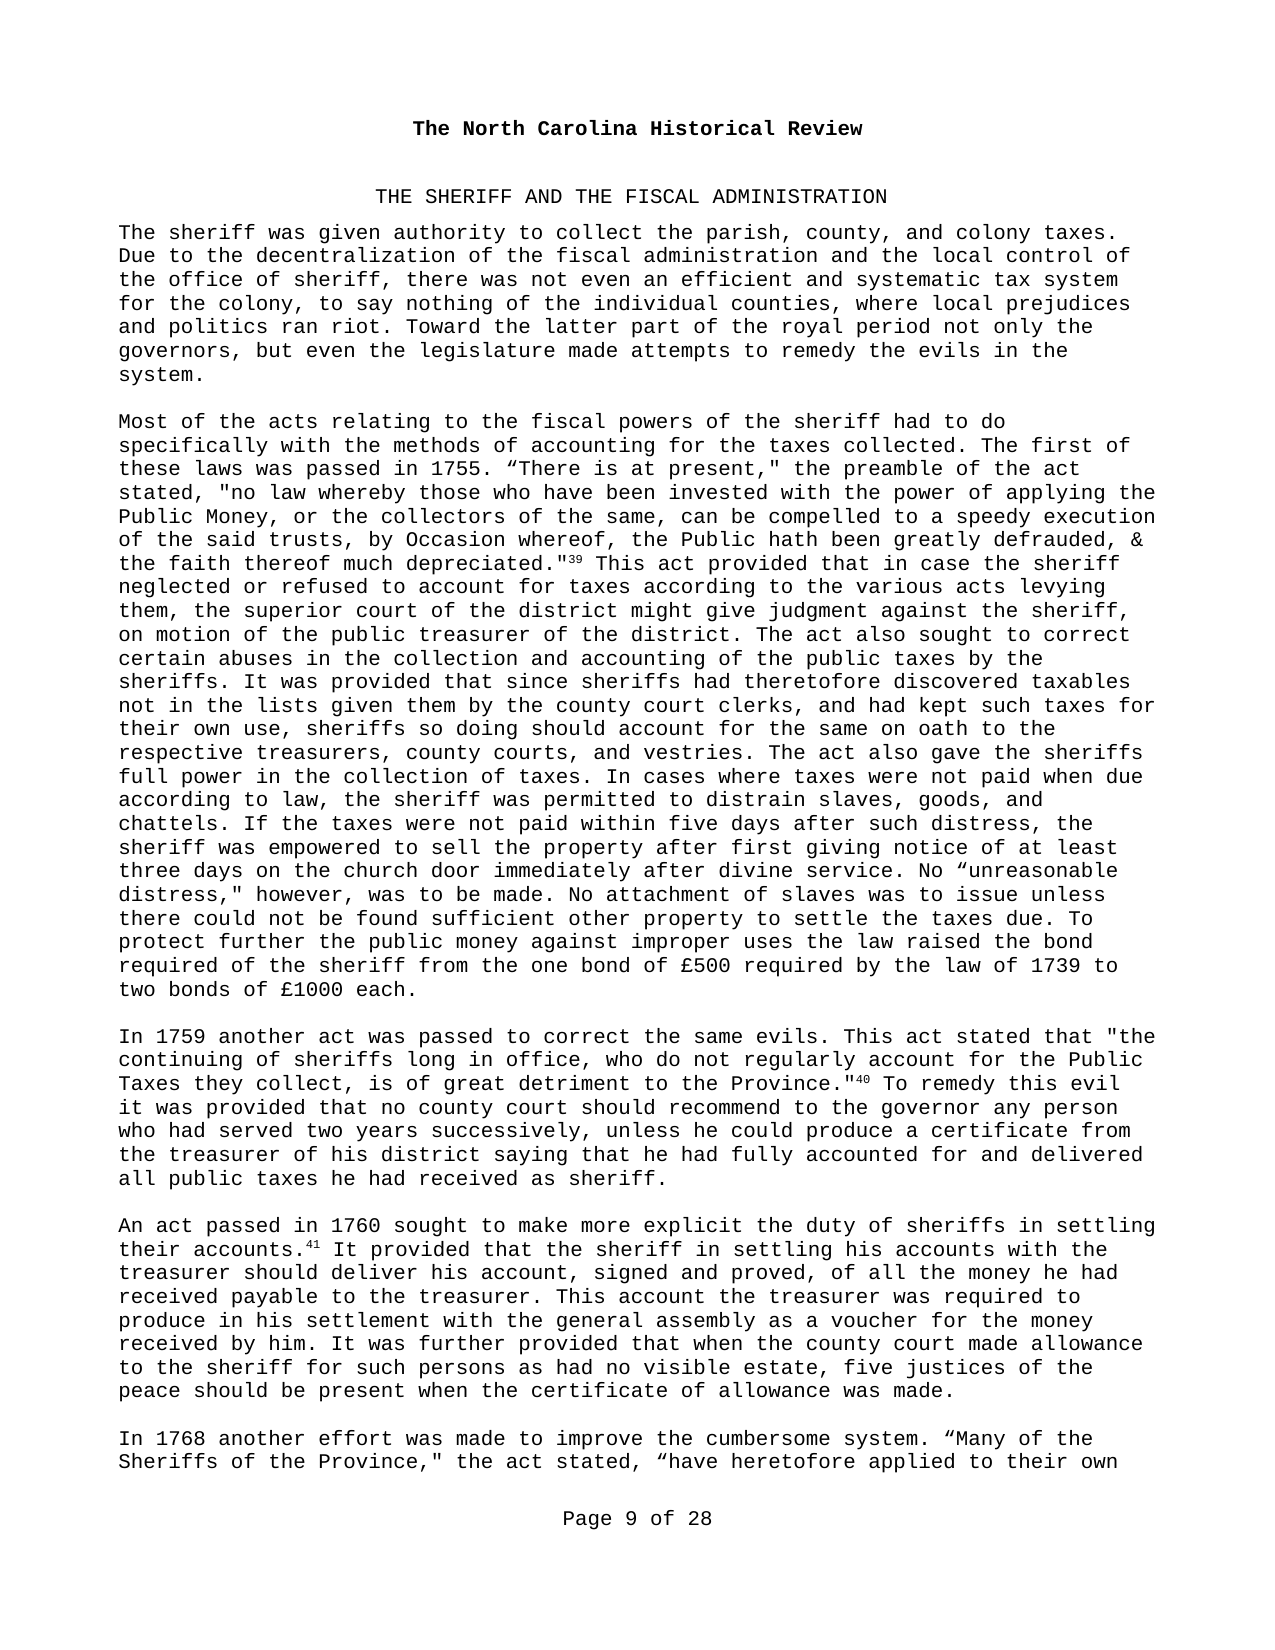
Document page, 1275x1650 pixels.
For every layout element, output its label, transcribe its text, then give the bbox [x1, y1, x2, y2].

text The sheriff was given authority to collect the parish, county, and colony taxes. Due to the decentralization of the fiscal administration and the local control of the office of sheriff, there was not even an efficient and systematic tax system for the colony, to say nothing of the individual counties, where local prejudices and politics ran riot. Toward the latter part of the royal period not only the governors, but even the legislature made attempts to remedy the evils in the system. [118, 222, 1157, 387]
text In 1759 another act was passed to correct the same evils. This act stated that "the continuing of sheriffs long in office, who do not regularly account for the Public Taxes they collect, is of great detriment to the Province."40 To remedy this evil it was provided that no county court should recommend to the governor any person who had served two years successively, unless he could produce a certificate from the treasurer of his district saying that he had fully accounted for and delivered all public taxes he had received as sheriff. [118, 1026, 1157, 1191]
text Most of the acts relating to the fiscal powers of the sheriff had to do specifically with the methods of accounting for the taxes collected. The first of these laws was passed in 1755. “There is at present," the preamble of the act stated, "no law whereby those who have been invested with the power of applying the Public Money, or the collectors of the same, can be compelled to a speedy execution of the said trusts, by Occasion whereof, the Public hath been greatly defrauded, & the faith thereof much depreciated."39 This act provided that in case the sheriff neglected or refused to account for taxes according to the various acts levying them, the superior court of the district might give judgment against the sheriff, on motion of the public treasurer of the district. The act also sought to correct certain abuses in the collection and accounting of the public taxes by the sheriffs. It was provided that since sheriffs had theretofore discovered taxables not in the lists given them by the county court clerks, and had kept such taxes for their own use, sheriffs so doing should account for the same on oath to the respective treasurers, county courts, and vestries. The act also gave the sheriffs full power in the collection of taxes. In cases where taxes were not paid when due according to law, the sheriff was permitted to distrain slaves, goods, and chattels. If the taxes were not paid within five days after such distress, the sheriff was empowered to sell the property after first giving notice of at least three days on the church door immediately after divine service. No “unreasonable distress," however, was to be made. No attachment of slaves was to issue unless there could not be found sufficient other property to settle the taxes due. To protect further the public money against improper uses the law raised the bond required of the sheriff from the one bond of £500 required by the law of 1739 to two bonds of £1000 each. [118, 411, 1157, 1002]
text An act passed in 1760 sought to make more explicit the duty of sheriffs in settling their accounts.41 It provided that the sheriff in settling his accounts with the treasurer should deliver his account, signed and proved, of all the money he had received payable to the treasurer. This account the treasurer was required to produce in his settlement with the general assembly as a voucher for the money received by him. It was further provided that when the county court made allowance to the sheriff for such persons as had no visible estate, five justices of the peace should be present when the certificate of allowance was made. [118, 1215, 1157, 1404]
subtitle THE SHERIFF AND THE FISCAL ADMINISTRATION [118, 186, 1157, 210]
text In 1768 another effort was made to improve the cumbersome system. “Many of the Sheriffs of the Province," the act stated, “have heretofore applied to their own [118, 1428, 1157, 1475]
